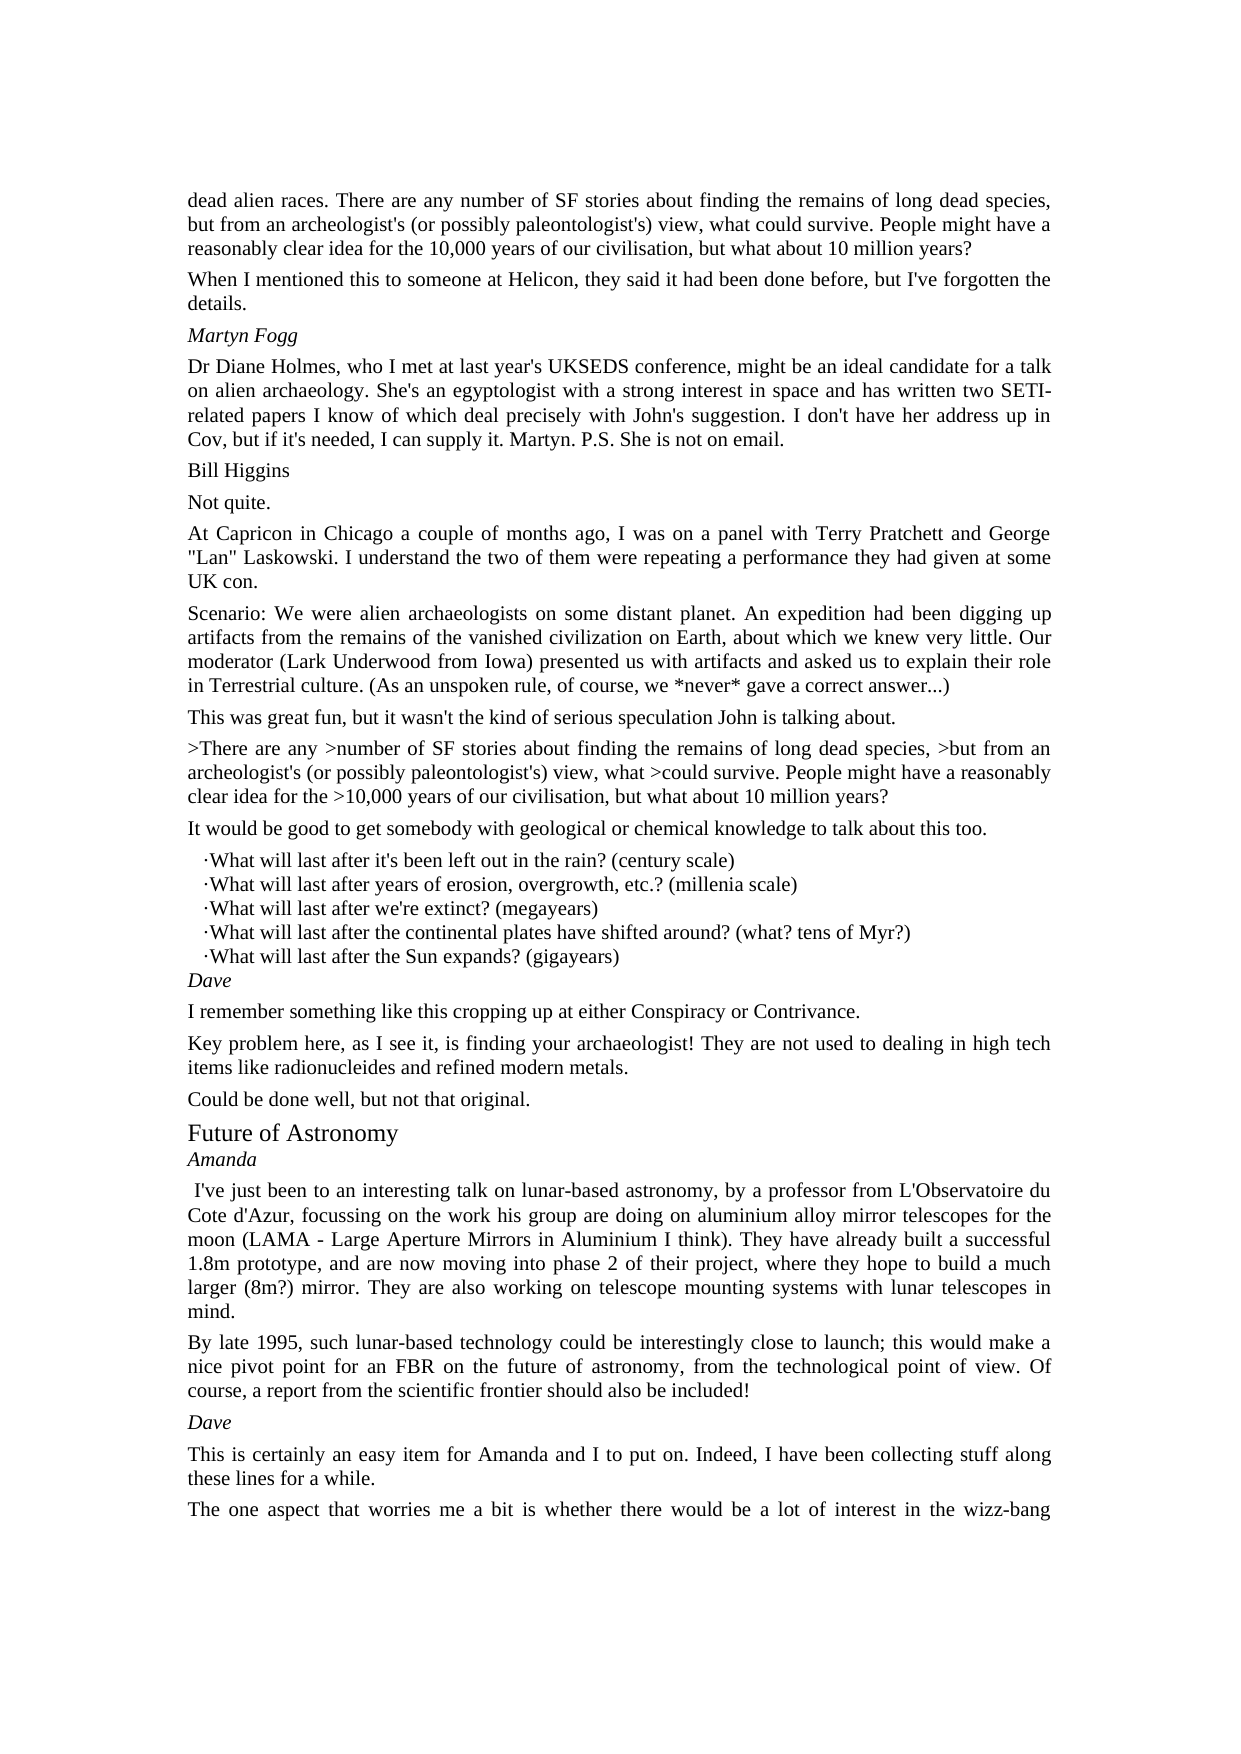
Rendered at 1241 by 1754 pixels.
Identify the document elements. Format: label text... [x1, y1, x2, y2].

text Key problem here, as I see it, is finding your archaeologist! They are not used to dealing in high tech items like radionucleides and refined modern metals. [187, 1031, 1053, 1079]
text Amanda [187, 1147, 1053, 1171]
text ·What will last after we're extinct? (megayears) [195, 896, 1053, 920]
text ·What will last after it's been left out in the rain? (century scale) [195, 847, 1053, 872]
text It would be good to get somebody with geological or chemical knowledge to talk about this too. [187, 816, 1053, 840]
text Bill Higgins [187, 458, 1053, 482]
text Future of Astronomy [187, 1118, 1053, 1147]
text dead alien races. There are any number of SF stories about finding the remains of long dead species, but from an archeologist's (or possibly paleontologist's) view, what could survive. People might have a reasonably clear idea for the 10,000 years of our civilisation, but what about 10 million years? [187, 187, 1053, 260]
text Not quite. [187, 490, 1053, 514]
text At Capricon in Chicago a couple of months ago, I was on a panel with Terry Pratchett and George "Lan" Laskowski. I understand the two of them were repeating a performance they had given at some UK con. [187, 521, 1053, 593]
text Could be done well, but not that original. [187, 1087, 1053, 1111]
text The one aspect that worries me a bit is whether there would be a lot of interest in the wizz-bang [187, 1497, 1053, 1521]
text By late 1995, such lunar-based technology could be interestingly close to launch; this would make a nice pivot point for an FBR on the future of astronomy, from the technological point of view. Of course, a report from the scientific frontier should also be included! [187, 1330, 1053, 1402]
text ·What will last after the continental plates have shifted around? (what? tens of Myr?) [195, 920, 1053, 944]
text Scenario: We were alien archaeologists on some distant planet. An expedition had been digging up artifacts from the remains of the vanished civilization on Earth, about which we knew very little. Our moderator (Lark Underwood from Iowa) presented us with artifacts and asked us to explain their role in Terrestrial culture. (As an unspoken rule, of course, we *never* gave a correct answer...) [187, 601, 1053, 697]
text Dave [187, 968, 1053, 992]
text I've just been to an interesting talk on lunar-based astronomy, by a professor from L'Observatoire du Cote d'Azur, focussing on the work his group are doing on aluminium alloy mirror telescopes for the moon (LAMA - Large Aperture Mirrors in Aluminium I think). They have already built a successful 1.8m prototype, and are now moving into phase 2 of their project, where they hope to build a much larger (8m?) mirror. They are also working on telescope mounting systems with lunar telescopes in mind. [187, 1178, 1053, 1323]
text I remember something like this cropping up at either Conspiracy or Contrivance. [187, 999, 1053, 1023]
text This is certainly an easy item for Amanda and I to put on. Indeed, I have been collecting stuff along these lines for a while. [187, 1442, 1053, 1490]
text When I mentioned this to someone at Helicon, they said it had been done before, but I've forgotten the details. [187, 267, 1053, 315]
text Dave [187, 1410, 1053, 1434]
text Martyn Fogg [187, 323, 1053, 347]
text ·What will last after years of erosion, overgrowth, etc.? (millenia scale) [195, 872, 1053, 896]
text >There are any >number of SF stories about finding the remains of long dead species, >but from an archeologist's (or possibly paleontologist's) view, what >could survive. People might have a reasonably clear idea for the >10,000 years of our civilisation, but what about 10 million years? [187, 736, 1053, 808]
text ·What will last after the Sun expands? (gigayears) [195, 944, 1053, 968]
text Dr Diane Holmes, who I met at last year's UKSEDS conference, might be an ideal candidate for a talk on alien archaeology. She's an egyptologist with a strong interest in space and has written two SETI-related papers I know of which deal precisely with John's suggestion. I don't have her address up in Cov, but if it's needed, I can supply it. Martyn. P.S. She is not on email. [187, 354, 1053, 451]
text This was great fun, but it wasn't the kind of serious speculation John is talking about. [187, 705, 1053, 729]
